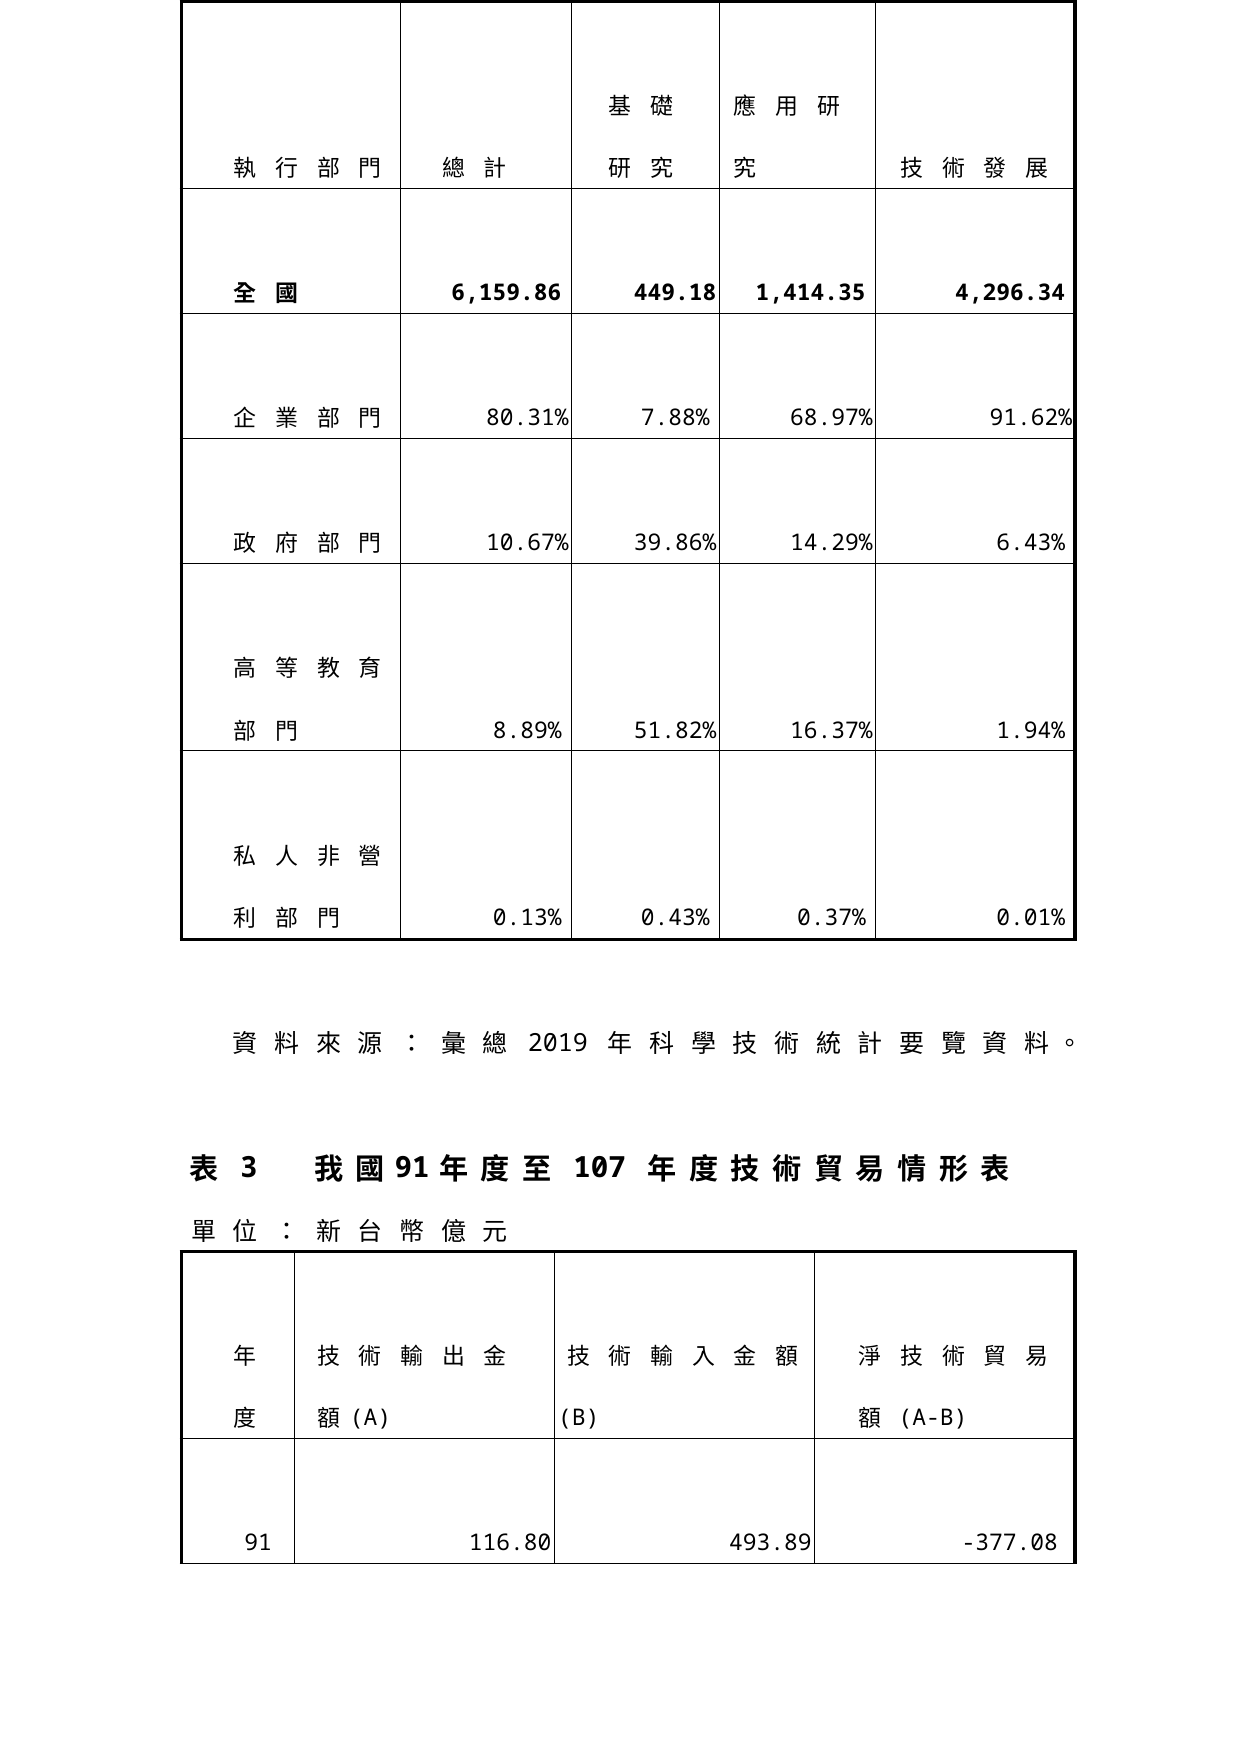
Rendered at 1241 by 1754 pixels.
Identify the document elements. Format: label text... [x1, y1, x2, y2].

table_cell 10.67% [401, 439, 571, 562]
table_header 年度 [183, 1253, 294, 1437]
table_cell 7.88% [572, 314, 719, 437]
table_cell 116.80 [295, 1439, 554, 1562]
table_header 淨技術貿易額(A-B) [815, 1253, 1073, 1437]
table_cell 4,296.34 [876, 189, 1073, 312]
table_header 應用研究 [720, 3, 875, 187]
table_cell 8.89% [401, 564, 571, 750]
table_cell 0.43% [572, 751, 719, 937]
table_cell 449.18 [572, 189, 719, 312]
table_header 執行部門 [183, 3, 400, 187]
table_cell 0.01% [876, 751, 1073, 937]
table_cell -377.08 [815, 1439, 1073, 1562]
table_cell 80.31% [401, 314, 571, 437]
table_header 技術輸出金額(A) [295, 1253, 554, 1437]
table_cell 1,414.35 [720, 189, 875, 312]
table_cell 私人非營利部門 [183, 751, 400, 937]
table_cell 68.97% [720, 314, 875, 437]
table_cell 493.89 [555, 1439, 814, 1562]
table_header 總計 [401, 3, 571, 187]
text 表3 我國91年度至107年度技術貿易情形表 單位：新台幣億元 [181, 1125, 1058, 1250]
table_cell 16.37% [720, 564, 875, 750]
table_cell 39.86% [572, 439, 719, 562]
table_cell 1.94% [876, 564, 1073, 750]
table_cell 91.62% [876, 314, 1073, 437]
table_header 技術輸入金額(B) [555, 1253, 814, 1437]
table_cell 0.37% [720, 751, 875, 937]
table_header 技術發展 [876, 3, 1073, 187]
table_cell 全國 [183, 189, 400, 312]
table_cell 14.29% [720, 439, 875, 562]
table_header 基礎研究 [572, 3, 719, 187]
table_cell 6,159.86 [401, 189, 571, 312]
table_cell 高等教育部門 [183, 564, 400, 750]
table_cell 0.13% [401, 751, 571, 937]
table_cell 51.82% [572, 564, 719, 750]
table_cell 政府部門 [183, 439, 400, 562]
text 資料來源：彙總2019年科學技術統計要覽資料。 [186, 1000, 1058, 1062]
table_cell 91 [183, 1439, 294, 1562]
table_cell 企業部門 [183, 314, 400, 437]
table_cell 6.43% [876, 439, 1073, 562]
